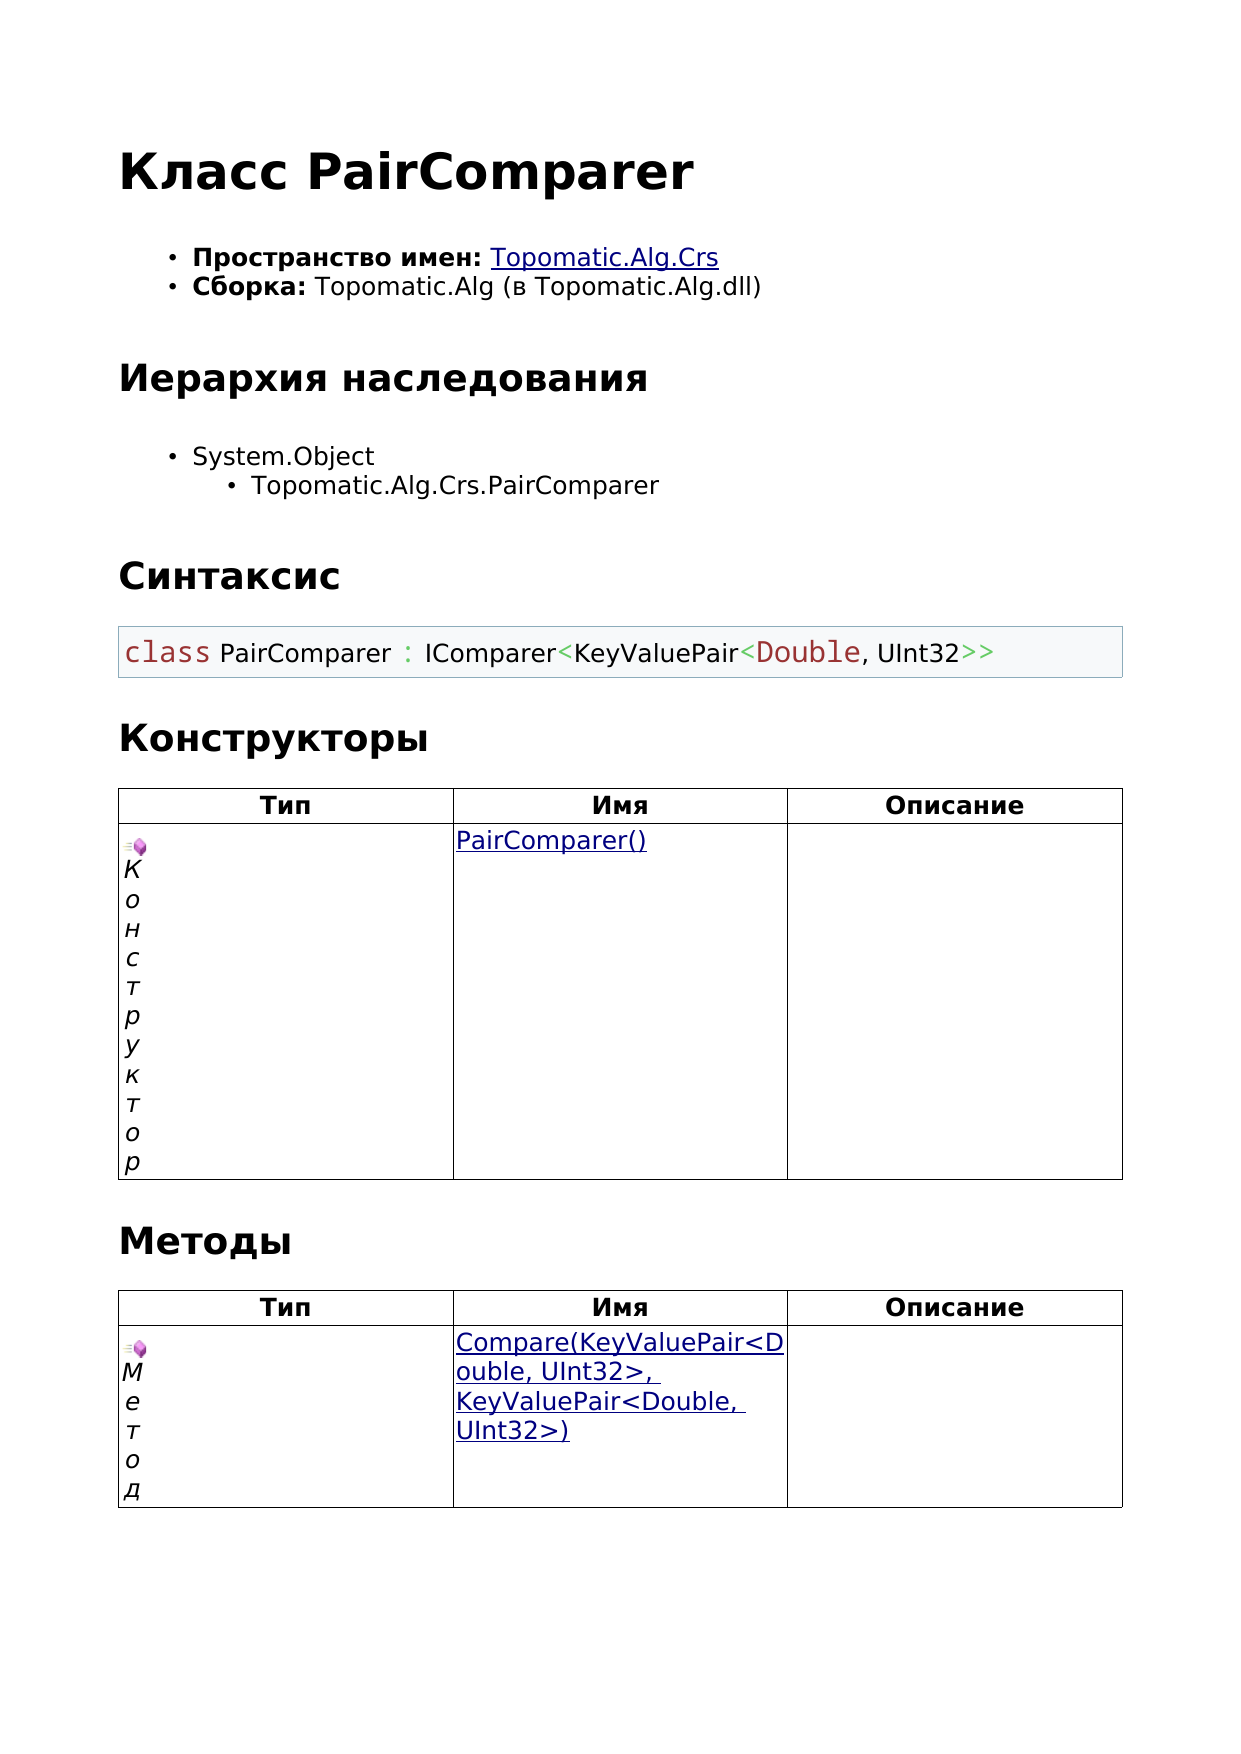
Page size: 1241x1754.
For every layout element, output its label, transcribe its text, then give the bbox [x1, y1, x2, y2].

picture [121, 838, 147, 856]
subtitle Синтаксис [118, 554, 1122, 598]
list Пространство имен: Topomatic.Alg.Crs [177, 243, 1122, 272]
list Сборка: Topomatic.Alg (в Topomatic.Alg.dll) [177, 272, 1122, 302]
table_cell [119, 824, 453, 1179]
subtitle Методы [118, 1219, 1122, 1263]
table_header Описание [788, 789, 1122, 823]
subtitle Конструкторы [118, 717, 1122, 761]
list System.Object [177, 442, 1122, 471]
picture [121, 1340, 147, 1358]
subtitle Иерархия наследования [118, 356, 1122, 400]
table_header class PairComparer : IComparer<KeyValuePair<Double, UInt32>> [119, 627, 1122, 677]
subtitle Класс PairComparer [118, 143, 1122, 201]
table_cell [788, 1326, 1122, 1507]
table_cell PairComparer() [454, 824, 787, 1179]
list Topomatic.Alg.Crs.PairComparer [236, 471, 1122, 500]
table_header Описание [788, 1291, 1122, 1325]
table_cell [788, 824, 1122, 1179]
table_header Тип [119, 1291, 453, 1325]
table_cell Compare(KeyValuePair<Double, UInt32>, KeyValuePair<Double, UInt32>) [454, 1326, 787, 1507]
table_header Имя [454, 789, 787, 823]
table_header Тип [119, 789, 453, 823]
table_cell [119, 1326, 453, 1507]
table_header Имя [454, 1291, 787, 1325]
